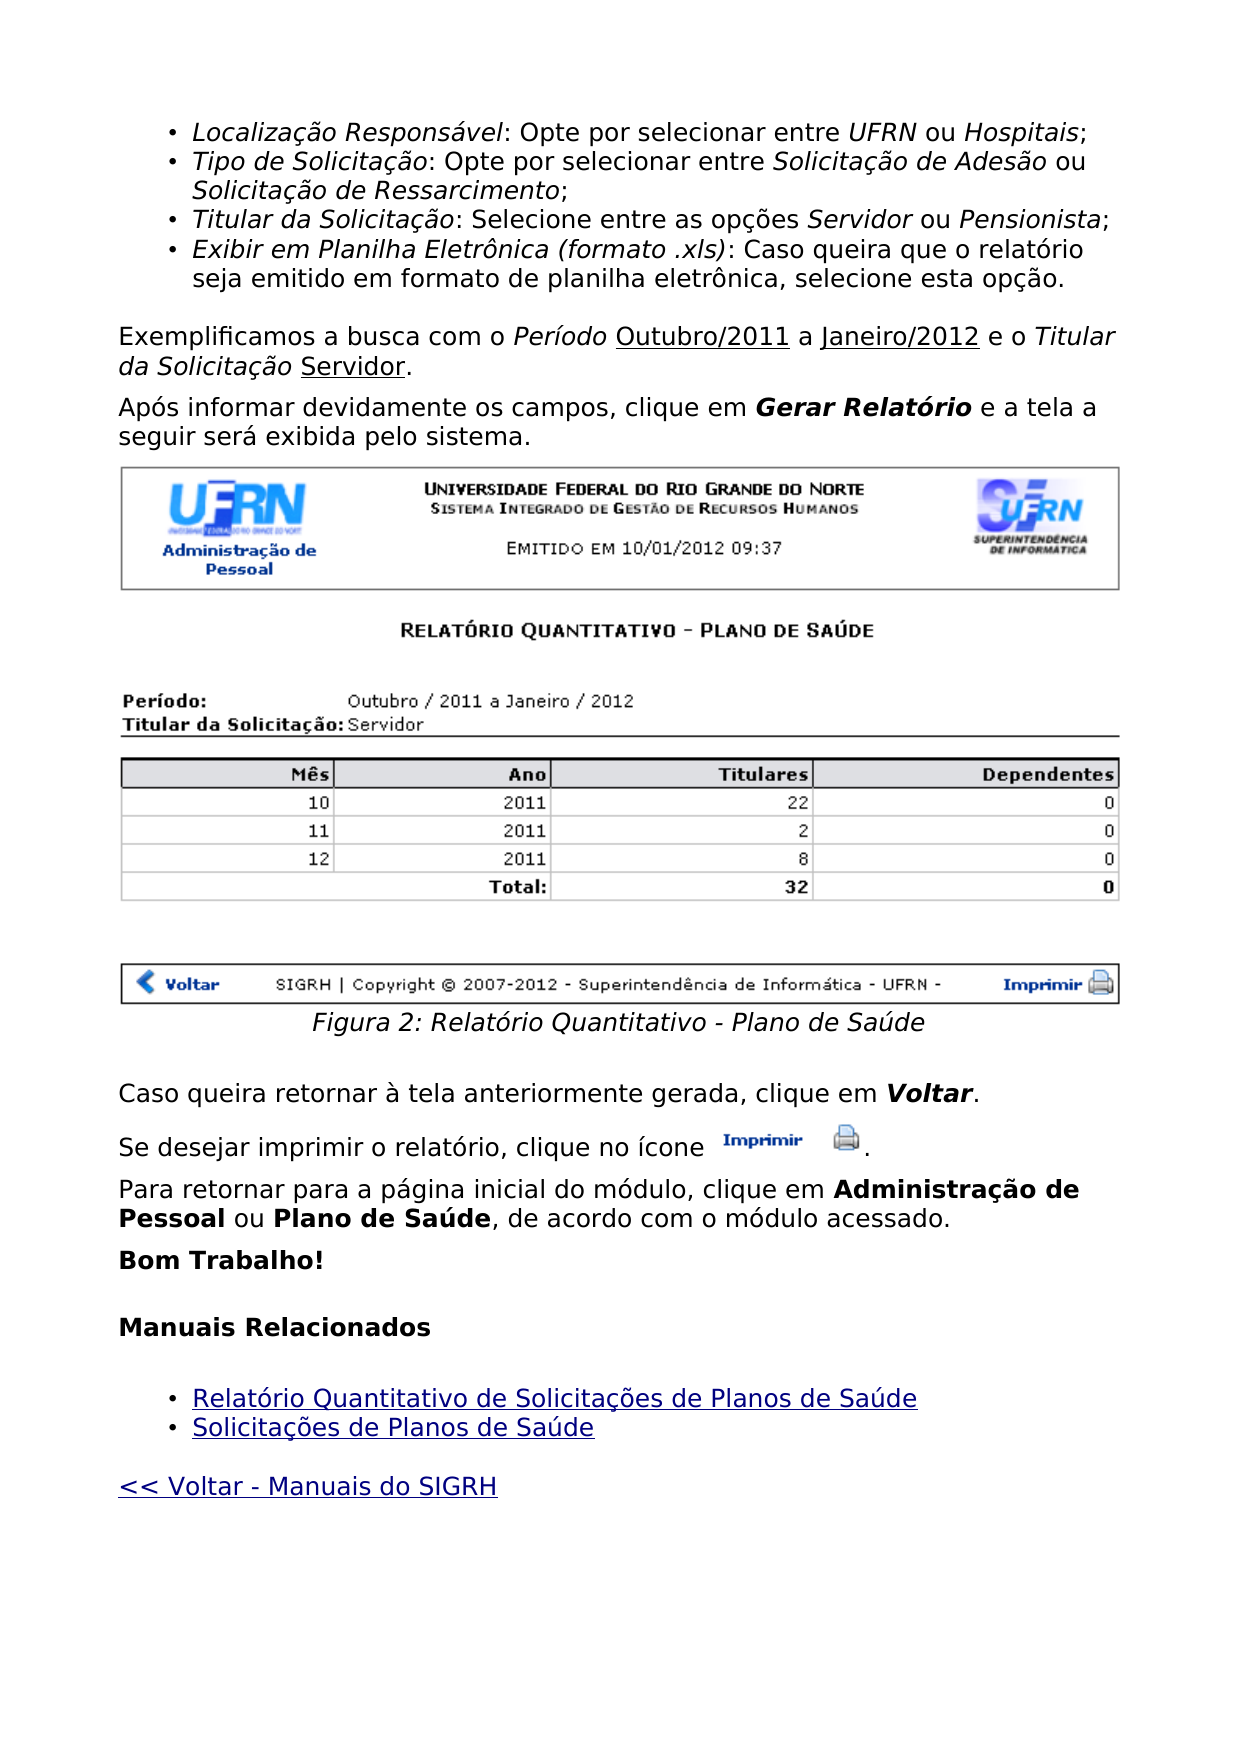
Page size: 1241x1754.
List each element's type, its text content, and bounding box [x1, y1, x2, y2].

subtitle Manuais Relacionados [118, 1313, 1122, 1342]
text Bom Trabalho! [118, 1246, 1122, 1275]
list Tipo de Solicitação: Opte por selecionar entre Solicitação de Adesão ou Solicitação de Ressarcimento; [177, 147, 1122, 206]
list Exibir em Planilha Eletrônica (formato .xls): Caso queira que o relatório seja emitido em formato de planilha eletrônica, selecione esta opção. [177, 235, 1122, 293]
list Solicitações de Planos de Saúde [177, 1413, 1122, 1442]
list Localização Responsável: Opte por selecionar entre UFRN ou Hospitais; [177, 118, 1122, 147]
text << Voltar - Manuais do SIGRH [118, 1472, 1122, 1501]
text Figura 2: Relatório Quantitativo - Plano de Saúde [118, 1009, 1122, 1037]
picture [118, 464, 1123, 1009]
list Titular da Solicitação: Selecione entre as opções Servidor ou Pensionista; [177, 206, 1122, 235]
text Exemplificamos a busca com o Período Outubro/2011 a Janeiro/2012 e o Titular da Solicitação Servidor. [118, 323, 1122, 381]
text Se desejar imprimir o relatório, clique no ícone . [118, 1121, 1122, 1163]
text Caso queira retornar à tela anteriormente gerada, clique em Voltar. [118, 1079, 1122, 1108]
text Para retornar para a página inicial do módulo, clique em Administração de Pessoal ou Plano de Saúde, de acordo com o módulo acessado. [118, 1175, 1122, 1233]
text Após informar devidamente os campos, clique em Gerar Relatório e a tela a seguir será exibida pelo sistema. [118, 393, 1122, 452]
picture [713, 1120, 863, 1157]
list Relatório Quantitativo de Solicitações de Planos de Saúde [177, 1384, 1122, 1413]
